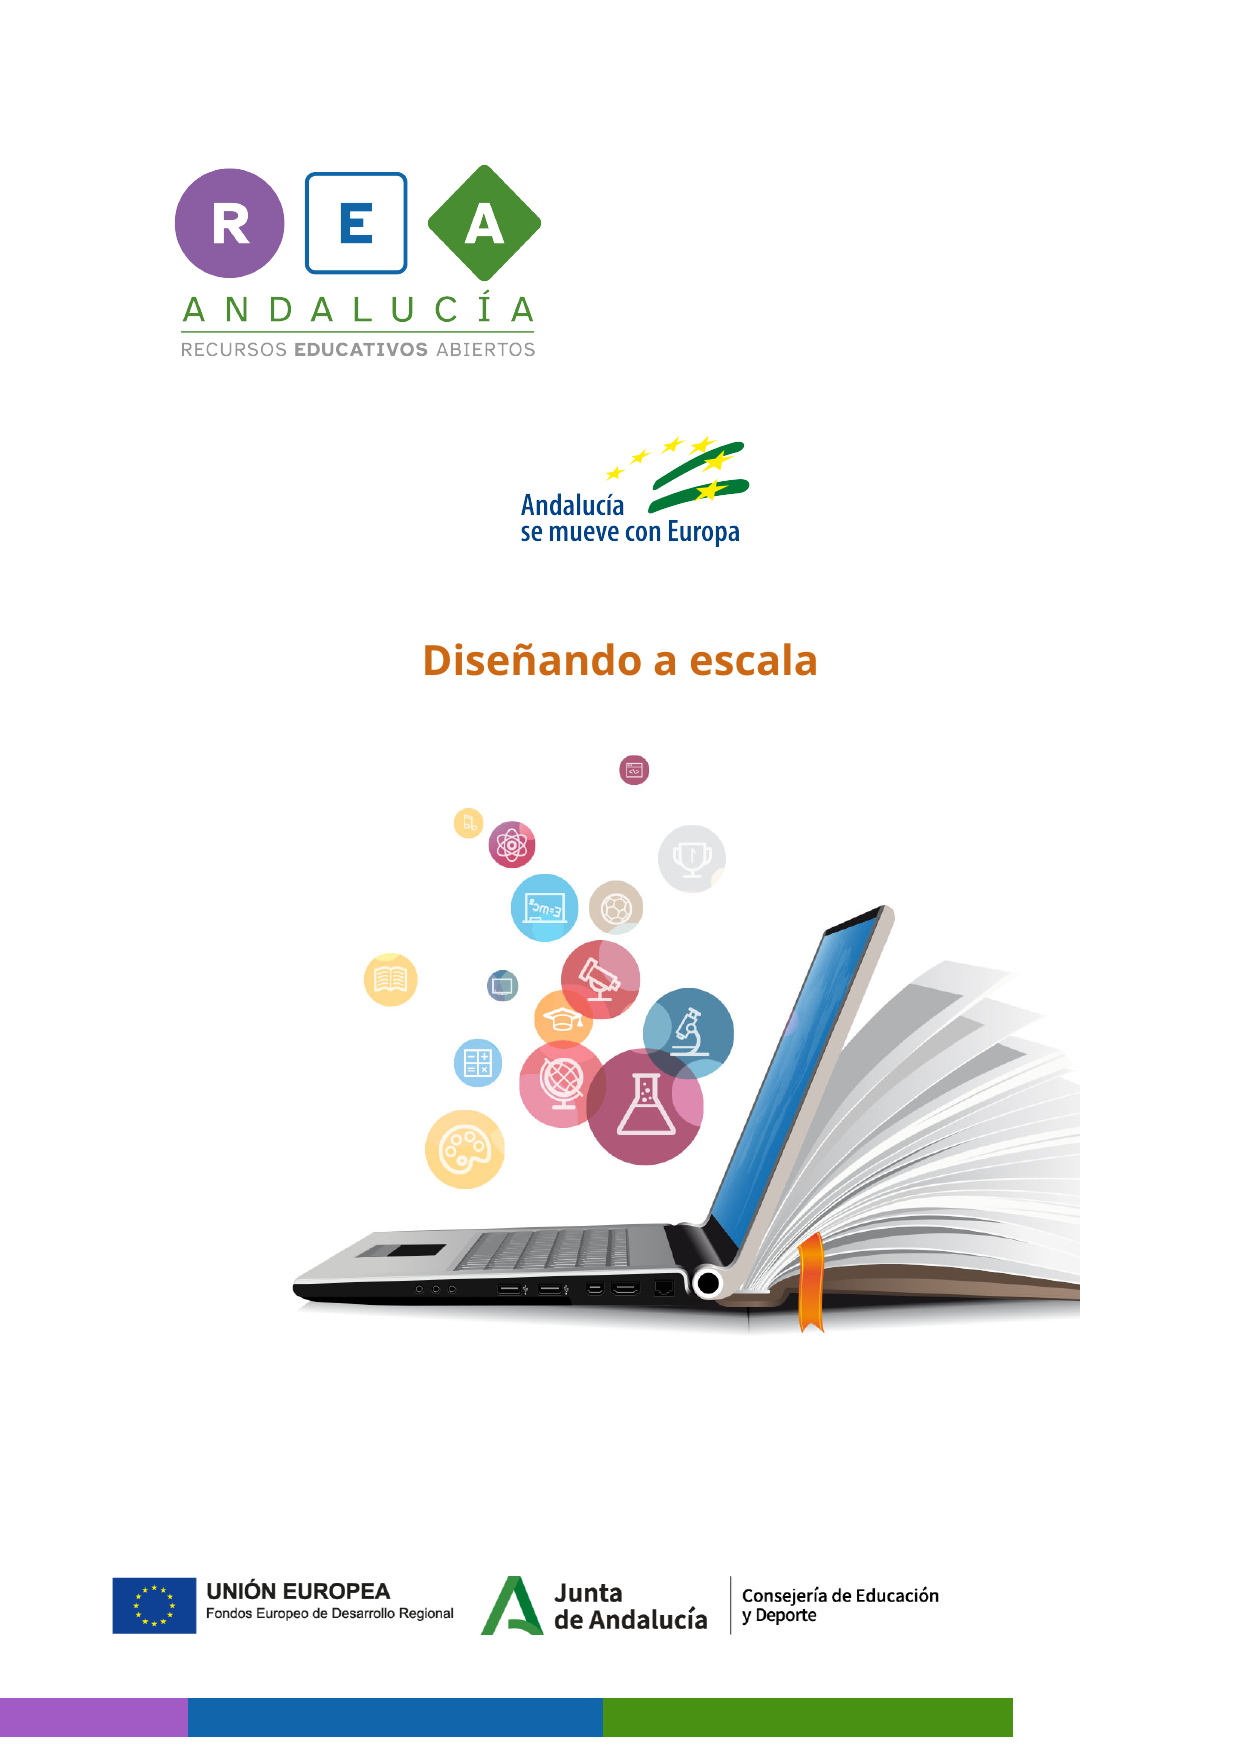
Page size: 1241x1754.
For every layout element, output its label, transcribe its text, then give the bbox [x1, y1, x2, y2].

picture [521, 436, 752, 547]
picture [0, 1490, 1013, 1737]
picture [247, 722, 1080, 1364]
picture [157, 147, 560, 384]
title Diseñando a escala [118, 631, 1122, 687]
